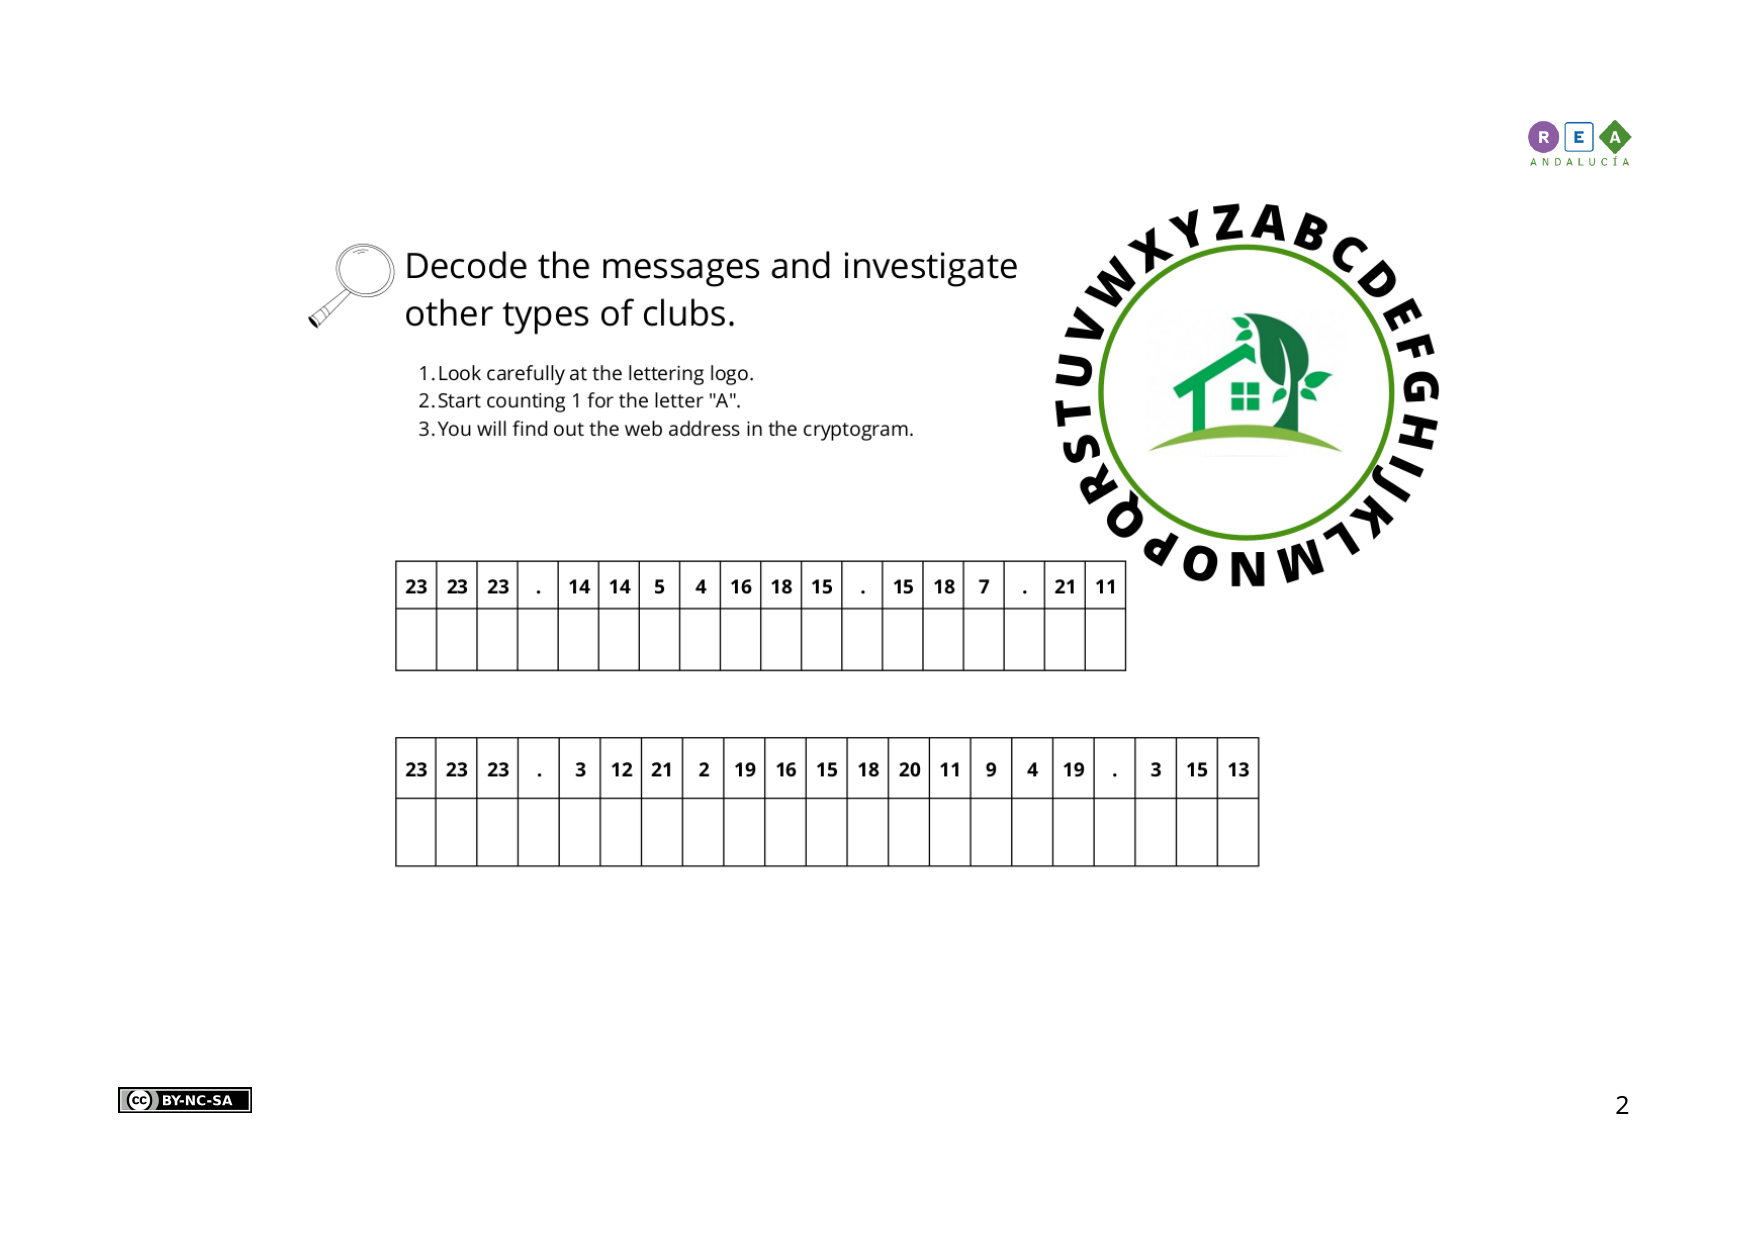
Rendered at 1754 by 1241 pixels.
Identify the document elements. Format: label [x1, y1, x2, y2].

picture [118, 1087, 536, 1123]
picture [1523, 116, 1636, 171]
picture [286, 181, 1468, 1017]
